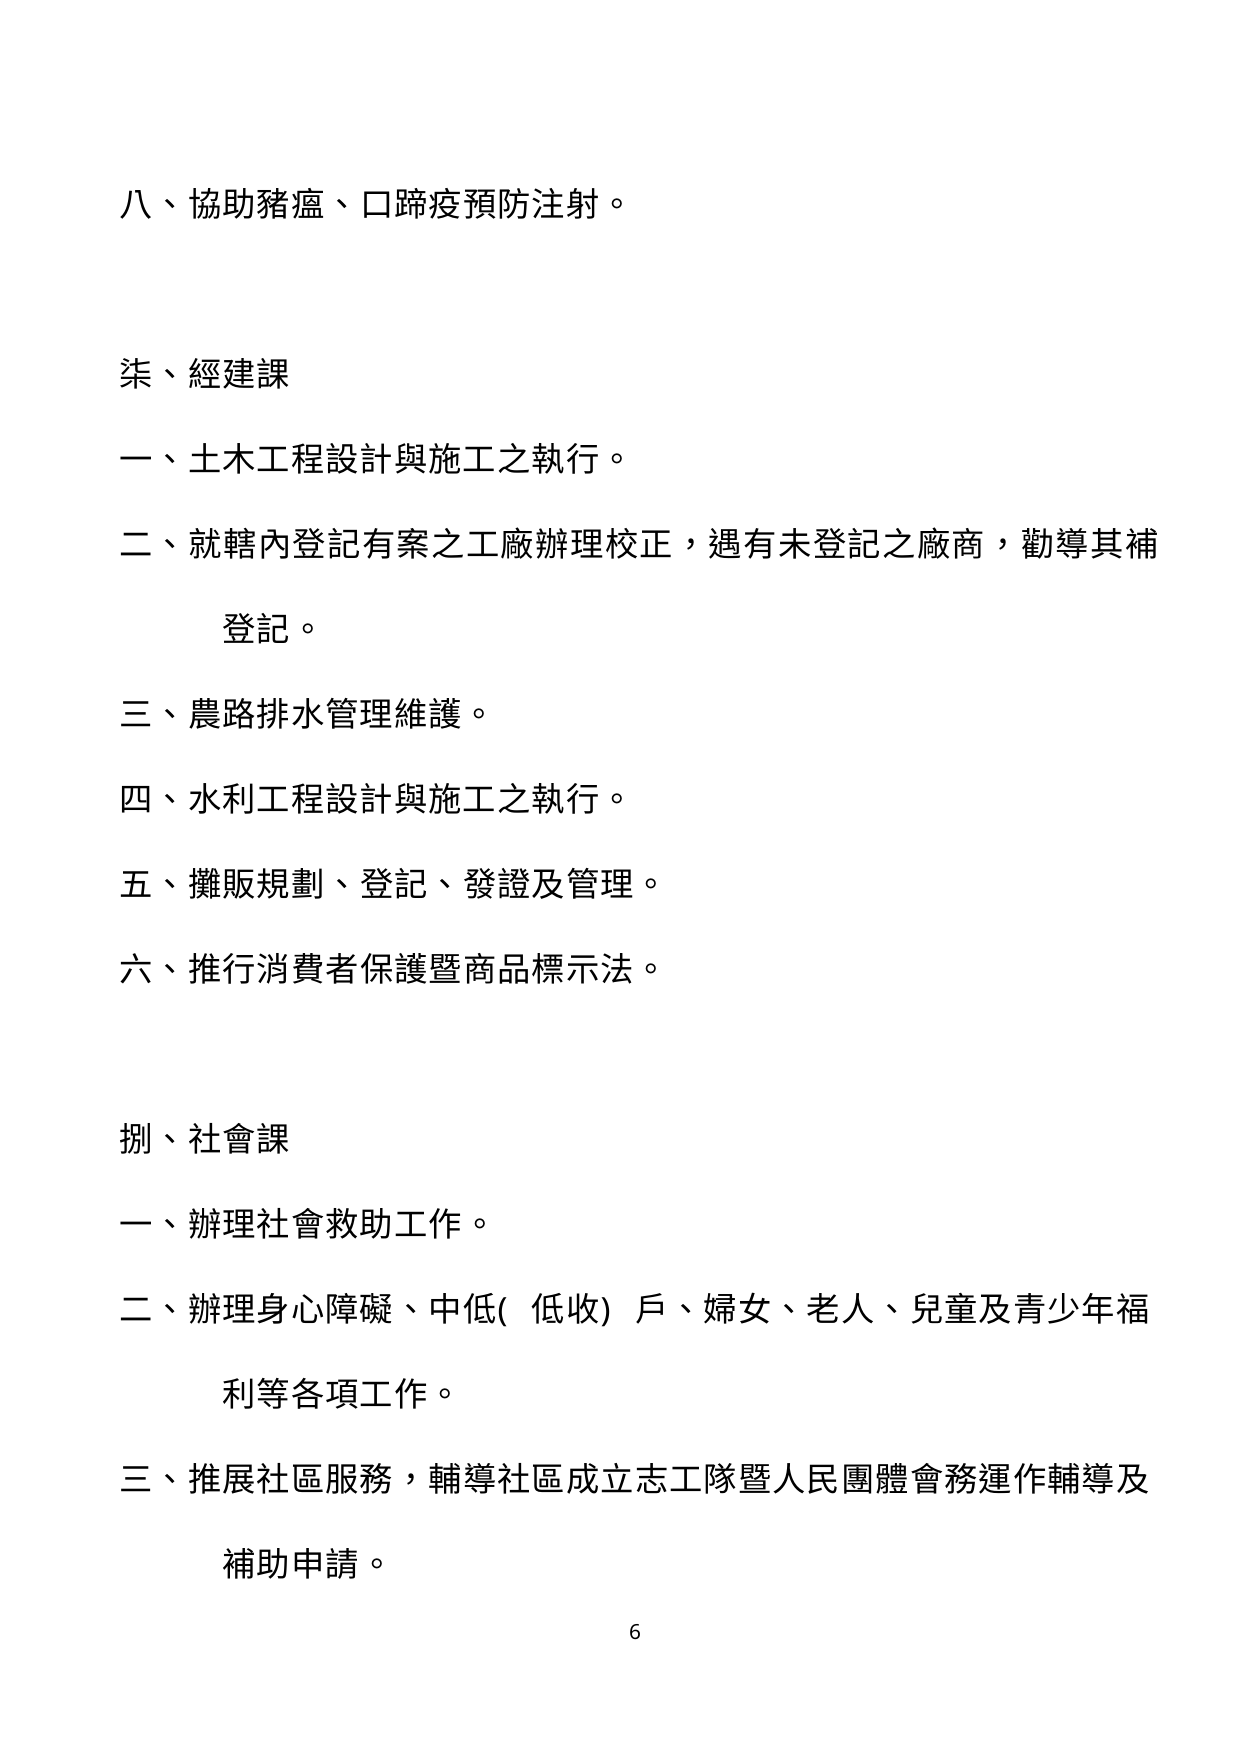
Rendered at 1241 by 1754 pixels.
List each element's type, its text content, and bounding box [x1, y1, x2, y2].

text 柒、經建課 [119, 330, 1162, 415]
text 一、土木工程設計與施工之執行。 [119, 415, 1162, 500]
text 二、就轄內登記有案之工廠辦理校正，遇有未登記之廠商，勸導其補登記。 [119, 500, 1162, 670]
text 一、辦理社會救助工作。 [119, 1180, 1150, 1265]
text 捌、社會課 [119, 1095, 1150, 1180]
text 五、攤販規劃、登記、發證及管理。 [119, 840, 1162, 925]
text 二、辦理身心障礙、中低(低收)戶、婦女、老人、兒童及青少年福利等各項工作。 [119, 1265, 1162, 1435]
text 三、農路排水管理維護。 [119, 670, 1162, 755]
text 六、推行消費者保護暨商品標示法。 [119, 925, 1162, 1010]
text 四、水利工程設計與施工之執行。 [119, 755, 1162, 840]
text 八、協助豬瘟、口蹄疫預防注射。 [119, 160, 1150, 245]
text 三、推展社區服務，輔導社區成立志工隊暨人民團體會務運作輔導及補助申請。 [119, 1435, 1150, 1605]
